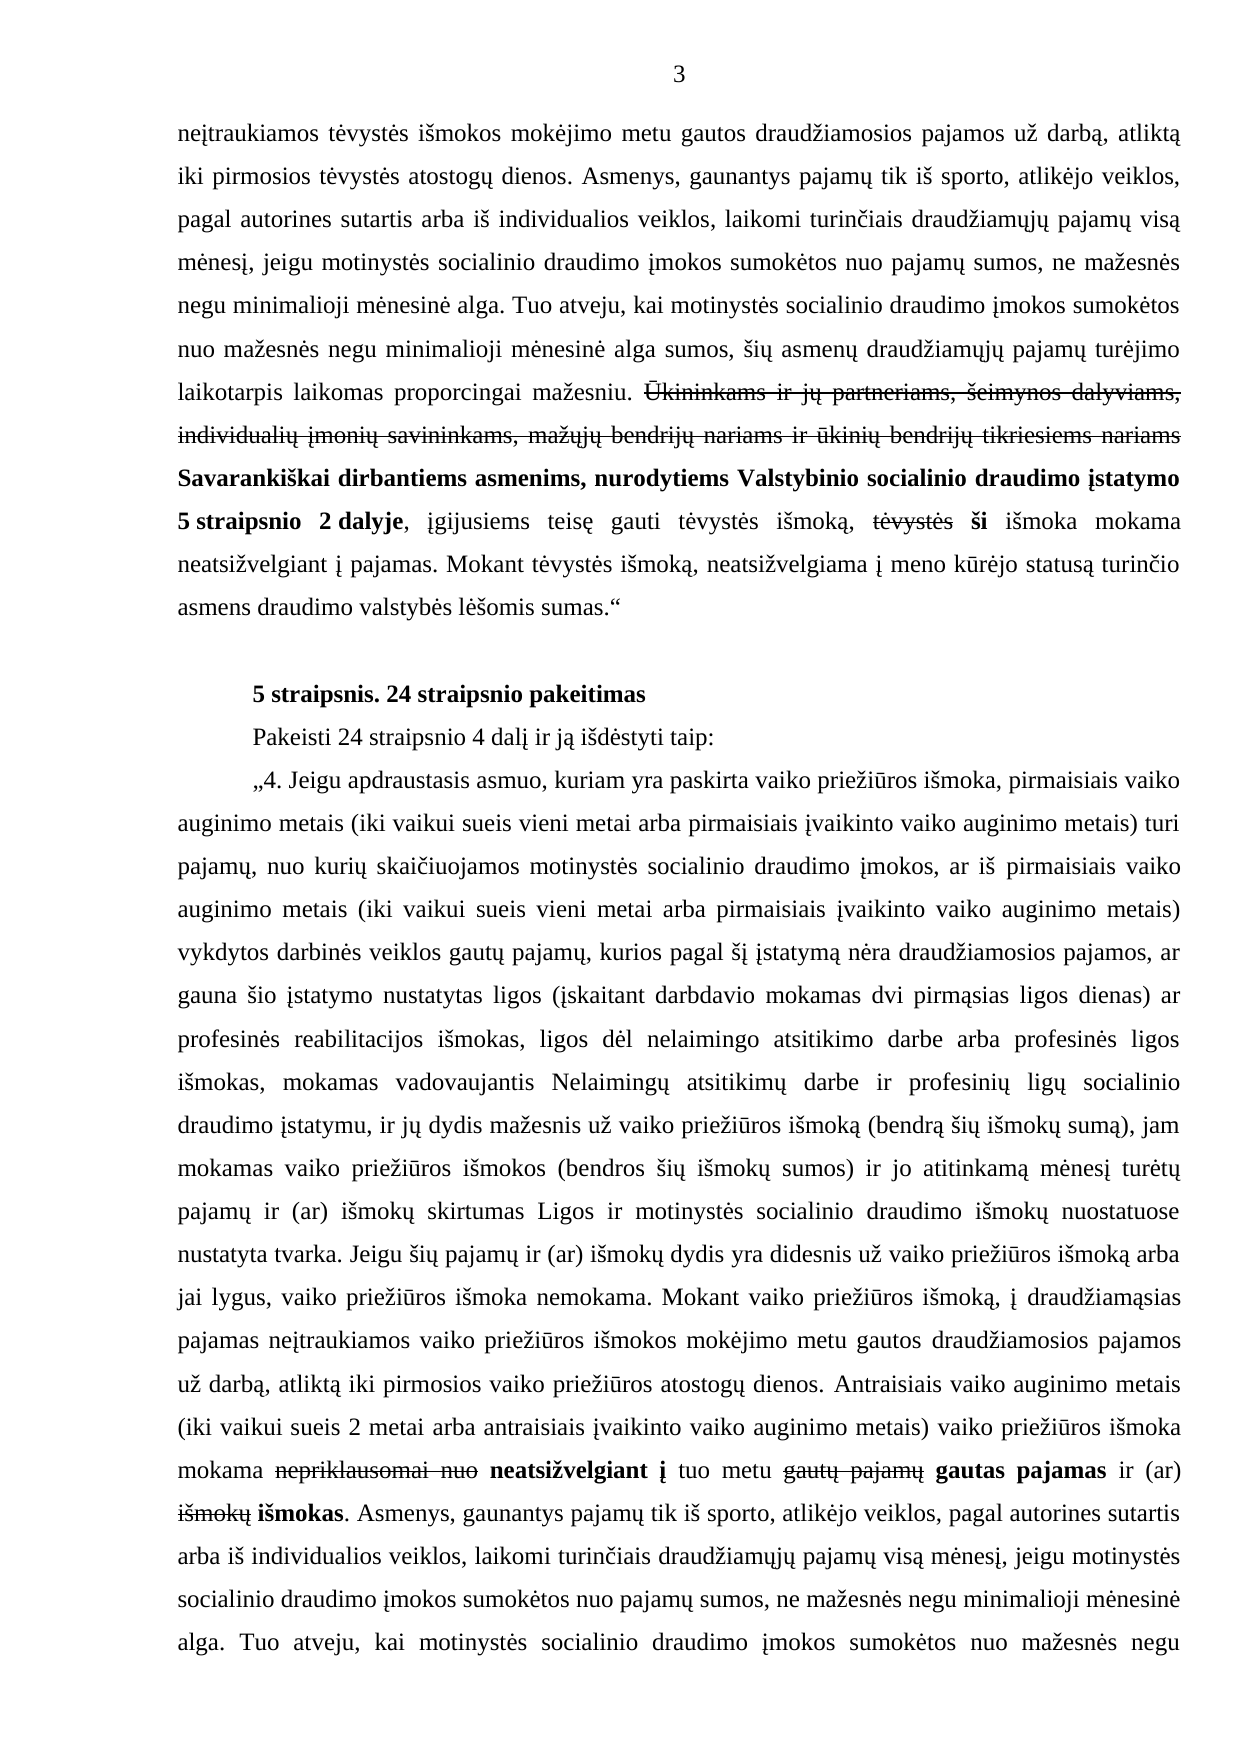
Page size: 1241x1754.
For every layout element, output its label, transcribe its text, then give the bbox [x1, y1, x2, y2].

text „4. Jeigu apdraustasis asmuo, kuriam yra paskirta vaiko priežiūros išmoka, pirmaisiais vaiko auginimo metais (iki vaikui sueis vieni metai arba pirmaisiais įvaikinto vaiko auginimo metais) turi pajamų, nuo kurių skaičiuojamos motinystės socialinio draudimo įmokos, ar iš pirmaisiais vaiko auginimo metais (iki vaikui sueis vieni metai arba pirmaisiais įvaikinto vaiko auginimo metais) vykdytos darbinės veiklos gautų pajamų, kurios pagal šį įstatymą nėra draudžiamosios pajamos, ar gauna šio įstatymo nustatytas ligos (įskaitant darbdavio mokamas dvi pirmąsias ligos dienas) ar profesinės reabilitacijos išmokas, ligos dėl nelaimingo atsitikimo darbe arba profesinės ligos išmokas, mokamas vadovaujantis Nelaimingų atsitikimų darbe ir profesinių ligų socialinio draudimo įstatymu, ir jų dydis mažesnis už vaiko priežiūros išmoką (bendrą šių išmokų sumą), jam mokamas vaiko priežiūros išmokos (bendros šių išmokų sumos) ir jo atitinkamą mėnesį turėtų pajamų ir (ar) išmokų skirtumas Ligos ir motinystės socialinio draudimo išmokų nuostatuose nustatyta tvarka. Jeigu šių pajamų ir (ar) išmokų dydis yra didesnis už vaiko priežiūros išmoką arba jai lygus, vaiko priežiūros išmoka nemokama. Mokant vaiko priežiūros išmoką, į draudžiamąsias pajamas neįtraukiamos vaiko priežiūros išmokos mokėjimo metu gautos draudžiamosios pajamos už darbą, atliktą iki pirmosios vaiko priežiūros atostogų dienos. Antraisiais vaiko auginimo metais (iki vaikui sueis 2 metai arba antraisiais įvaikinto vaiko auginimo metais) vaiko priežiūros išmoka mokama nepriklausomai nuo neatsižvelgiant į tuo metu gautų pajamų gautas pajamas ir (ar) išmokų išmokas. Asmenys, gaunantys pajamų tik iš sporto, atlikėjo veiklos, pagal autorines sutartis arba iš individualios veiklos, laikomi turinčiais draudžiamųjų pajamų visą mėnesį, jeigu motinystės socialinio draudimo įmokos sumokėtos nuo pajamų sumos, ne mažesnės negu minimalioji mėnesinė alga. Tuo atveju, kai motinystės socialinio draudimo įmokos sumokėtos nuo mažesnės negu [177, 765, 1181, 1656]
text „3. Jeigu apdraustasis asmuo tėvystės išmokos gavimo laikotarpiu turi pajamų, nuo kurių skaičiuojamos motinystės socialinio draudimo įmokos, ar iš tuo laikotarpiu vykdytos darbinės veiklos gautų pajamų, kurios pagal šį įstatymą nėra draudžiamosios pajamos, ar gauna šio įstatymo nustatytas ligos (įskaitant darbdavio mokamas dvi pirmąsias ligos dienas) ar profesinės reabilitacijos išmokas, ligos dėl nelaimingo atsitikimo darbe arba profesinės ligos išmokas, mokamas vadovaujantis Nelaimingų atsitikimų darbe ir profesinių ligų socialinio draudimo įstatymu, ir jų dydis mažesnis už tėvystės išmoką, jam mokamas tėvystės išmokos ir jo atitinkamą mėnesį turėtų pajamų ir (ar) išmokų skirtumas Ligos ir motinystės socialinio draudimo išmokų nuostatuose nustatyta tvarka. Jeigu šių pajamų ir (ar) išmokų dydis yra didesnis už tėvystės išmoką arba jai lygus, tėvystės išmoka nemokama. Mokant tėvystės išmoką, į draudžiamąsias pajamas neįtraukiamos tėvystės išmokos mokėjimo metu gautos draudžiamosios pajamos už darbą, atliktą iki pirmosios tėvystės atostogų dienos. Asmenys, gaunantys pajamų tik iš sporto, atlikėjo veiklos, pagal autorines sutartis arba iš individualios veiklos, laikomi turinčiais draudžiamųjų pajamų visą mėnesį, jeigu motinystės socialinio draudimo įmokos sumokėtos nuo pajamų sumos, ne mažesnės negu minimalioji mėnesinė alga. Tuo atveju, kai motinystės socialinio draudimo įmokos sumokėtos nuo mažesnės negu minimalioji mėnesinė alga sumos, šių asmenų draudžiamųjų pajamų turėjimo laikotarpis laikomas proporcingai mažesniu. Ūkininkams ir jų partneriams, šeimynos dalyviams, individualių įmonių savininkams, mažųjų bendrijų nariams ir ūkinių bendrijų tikriesiems nariams Savarankiškai dirbantiems asmenims, nurodytiems Valstybinio socialinio draudimo įstatymo 5 straipsnio 2 dalyje, įgijusiems teisę gauti tėvystės išmoką, tėvystės ši išmoka mokama neatsižvelgiant į pajamas. Mokant tėvystės išmoką, neatsižvelgiama į meno kūrėjo statusą turinčio asmens draudimo valstybės lėšomis sumas.“ [177, 437, 1181, 621]
text „3. Jeigu apdraustasis asmuo tėvystės išmokos gavimo laikotarpiu turi pajamų, nuo kurių skaičiuojamos motinystės socialinio draudimo įmokos, ar iš tuo laikotarpiu vykdytos darbinės veiklos gautų pajamų, kurios pagal šį įstatymą nėra draudžiamosios pajamos, ar gauna šio įstatymo nustatytas ligos (įskaitant darbdavio mokamas dvi pirmąsias ligos dienas) ar profesinės reabilitacijos išmokas, ligos dėl nelaimingo atsitikimo darbe arba profesinės ligos išmokas, mokamas vadovaujantis Nelaimingų atsitikimų darbe ir profesinių ligų socialinio draudimo įstatymu, ir jų dydis mažesnis už tėvystės išmoką, jam mokamas tėvystės išmokos ir jo atitinkamą mėnesį turėtų pajamų ir (ar) išmokų skirtumas Ligos ir motinystės socialinio draudimo išmokų nuostatuose nustatyta tvarka. Jeigu šių pajamų ir (ar) išmokų dydis yra didesnis už tėvystės išmoką arba jai lygus, tėvystės išmoka nemokama. Mokant tėvystės išmoką, į draudžiamąsias pajamas neįtraukiamos tėvystės išmokos mokėjimo metu gautos draudžiamosios pajamos už darbą, atliktą iki pirmosios tėvystės atostogų dienos. Asmenys, gaunantys pajamų tik iš sporto, atlikėjo veiklos, pagal autorines sutartis arba iš individualios veiklos, laikomi turinčiais draudžiamųjų pajamų visą mėnesį, jeigu motinystės socialinio draudimo įmokos sumokėtos nuo pajamų sumos, ne mažesnės negu minimalioji mėnesinė alga. Tuo atveju, kai motinystės socialinio draudimo įmokos sumokėtos nuo mažesnės negu minimalioji mėnesinė alga sumos, šių asmenų draudžiamųjų pajamų turėjimo laikotarpis laikomas proporcingai mažesniu. Ūkininkams ir jų partneriams, šeimynos dalyviams, individualių įmonių savininkams, mažųjų bendrijų nariams ir ūkinių bendrijų tikriesiems nariams Savarankiškai dirbantiems asmenims, nurodytiems Valstybinio socialinio draudimo įstatymo 5 straipsnio 2 dalyje, įgijusiems teisę gauti tėvystės išmoką, tėvystės ši išmoka mokama neatsižvelgiant į pajamas. Mokant tėvystės išmoką, neatsižvelgiama į meno kūrėjo statusą turinčio asmens draudimo valstybės lėšomis sumas.“ [177, 118, 1181, 436]
text Pakeisti 24 straipsnio 4 dalį ir ją išdėstyti taip: [177, 722, 1181, 751]
text 5 straipsnis. 24 straipsnio pakeitimas [177, 679, 1181, 707]
